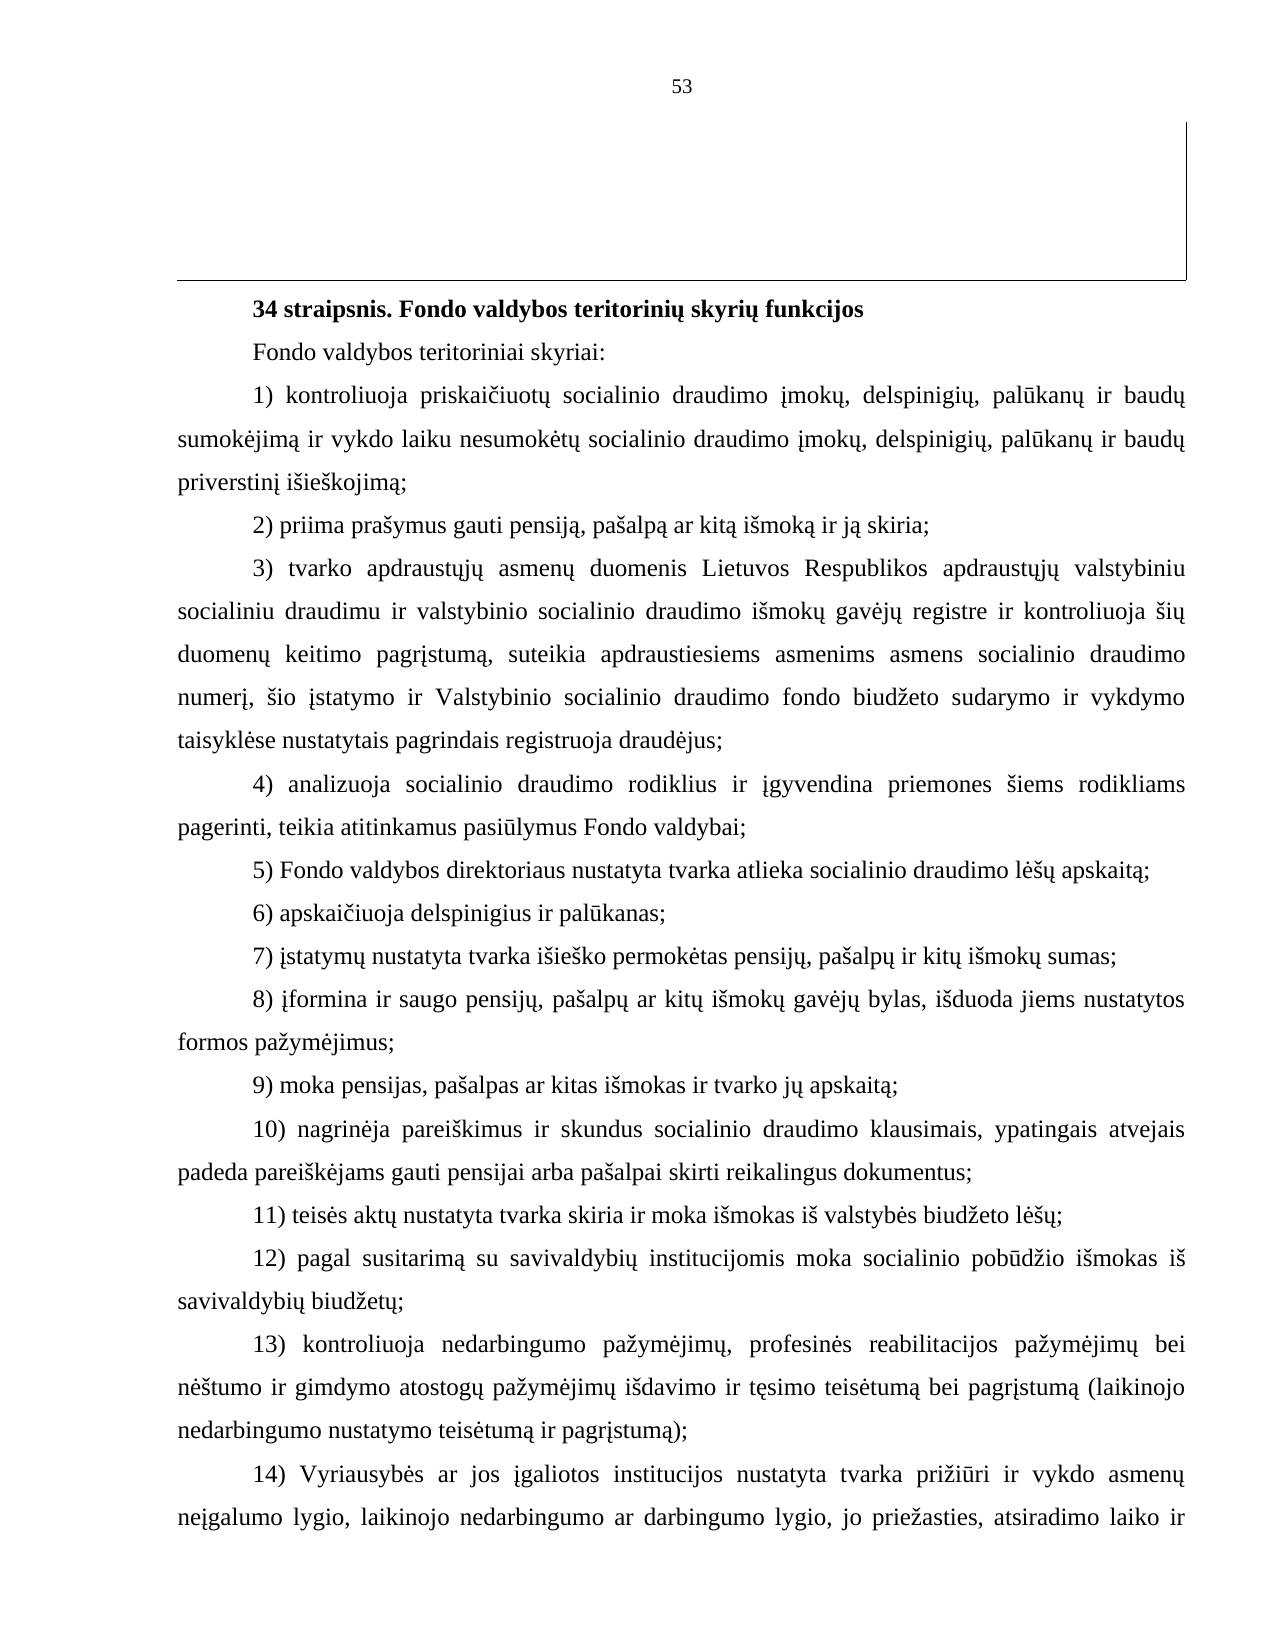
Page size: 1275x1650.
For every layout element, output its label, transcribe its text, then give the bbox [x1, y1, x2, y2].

text 9) moka pensijas, pašalpas ar kitas išmokas ir tvarko jų apskaitą; [177, 1071, 1186, 1099]
text 8) įformina ir saugo pensijų, pašalpų ar kitų išmokų gavėjų bylas, išduoda jiems nustatytos formos pažymėjimus; [177, 984, 1186, 1056]
text 5) Fondo valdybos direktoriaus nustatyta tvarka atlieka socialinio draudimo lėšų apskaitą; [177, 855, 1186, 884]
text 14) Vyriausybės ar jos įgaliotos institucijos nustatyta tvarka prižiūri ir vykdo asmenų neįgalumo lygio, laikinojo nedarbingumo ar darbingumo lygio, jo priežasties, atsiradimo laiko ir [177, 1459, 1186, 1531]
text 13) kontroliuoja nedarbingumo pažymėjimų, profesinės reabilitacijos pažymėjimų bei nėštumo ir gimdymo atostogų pažymėjimų išdavimo ir tęsimo teisėtumą bei pagrįstumą (laikinojo nedarbingumo nustatymo teisėtumą ir pagrįstumą); [177, 1329, 1186, 1444]
text 1) kontroliuoja priskaičiuotų socialinio draudimo įmokų, delspinigių, palūkanų ir baudų sumokėjimą ir vykdo laiku nesumokėtų socialinio draudimo įmokų, delspinigių, palūkanų ir baudų priverstinį išieškojimą; [177, 381, 1186, 496]
text 3) tvarko apdraustųjų asmenų duomenis Lietuvos Respublikos apdraustųjų valstybiniu socialiniu draudimu ir valstybinio socialinio draudimo išmokų gavėjų registre ir kontroliuoja šių duomenų keitimo pagrįstumą, suteikia apdraustiesiems asmenims asmens socialinio draudimo numerį, šio įstatymo ir Valstybinio socialinio draudimo fondo biudžeto sudarymo ir vykdymo taisyklėse nustatytais pagrindais registruoja draudėjus; [177, 553, 1186, 754]
text 4) analizuoja socialinio draudimo rodiklius ir įgyvendina priemones šiems rodikliams pagerinti, teikia atitinkamus pasiūlymus Fondo valdybai; [177, 769, 1186, 841]
text 7) įstatymų nustatyta tvarka išieško permokėtas pensijų, pašalpų ir kitų išmokų sumas; [177, 941, 1186, 970]
text 12) pagal susitarimą su savivaldybių institucijomis moka socialinio pobūdžio išmokas iš savivaldybių biudžetų; [177, 1243, 1186, 1315]
text Fondo valdybos teritoriniai skyriai: [177, 337, 1186, 366]
text 6) apskaičiuoja delspinigius ir palūkanas; [177, 898, 1186, 927]
text 34 straipsnis. Fondo valdybos teritorinių skyrių funkcijos [177, 294, 1186, 323]
text 11) teisės aktų nustatyta tvarka skiria ir moka išmokas iš valstybės biudžeto lėšų; [177, 1200, 1186, 1229]
text 2) priima prašymus gauti pensiją, pašalpą ar kitą išmoką ir ją skiria; [177, 510, 1186, 539]
text 10) nagrinėja pareiškimus ir skundus socialinio draudimo klausimais, ypatingais atvejais padeda pareiškėjams gauti pensijai arba pašalpai skirti reikalingus dokumentus; [177, 1114, 1186, 1186]
